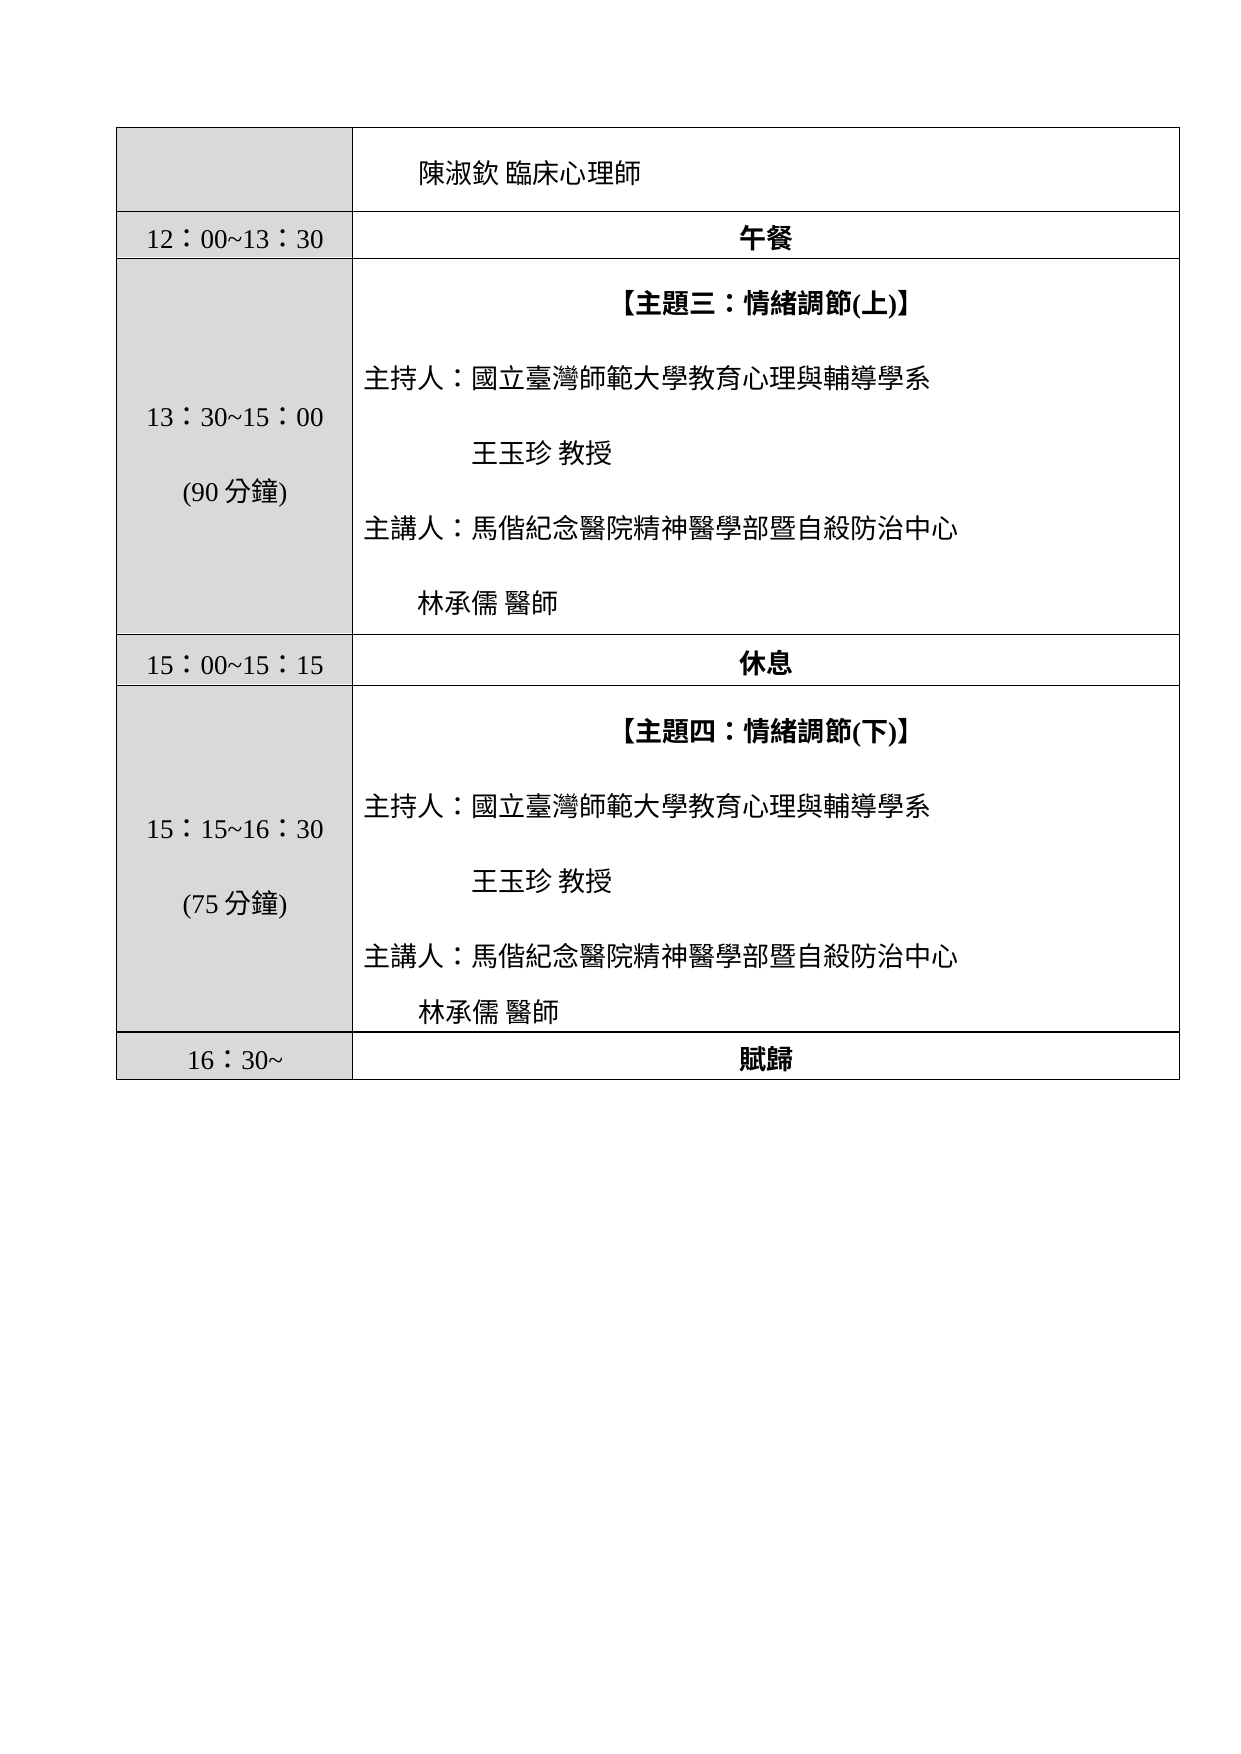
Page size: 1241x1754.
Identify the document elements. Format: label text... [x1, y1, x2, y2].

table_cell 【主題四：情緒調節(下)】 主持人：國立臺灣師範大學教育心理與輔導學系 王玉珍 教授 主講人：馬偕紀念醫院精神醫學部暨自殺防治中心 林承儒 醫師 [353, 686, 1179, 1031]
table_cell 賦歸 [353, 1033, 1179, 1079]
table_cell 陳淑欽 臨床心理師 [353, 128, 1179, 211]
table_cell 13：30~15：00 (90分鐘) [117, 259, 352, 633]
table_cell 16：30~ [117, 1033, 352, 1079]
table_cell [117, 128, 352, 211]
table_cell 12：00~13：30 [117, 212, 352, 257]
table_cell 休息 [353, 635, 1179, 684]
table_cell 午餐 [353, 212, 1179, 257]
table_cell 15：15~16：30 (75分鐘) [117, 686, 352, 1031]
table_cell 【主題三：情緒調節(上)】 主持人：國立臺灣師範大學教育心理與輔導學系 王玉珍 教授 主講人：馬偕紀念醫院精神醫學部暨自殺防治中心 林承儒 醫師 [353, 259, 1179, 633]
table_cell 15：00~15：15 [117, 635, 352, 684]
